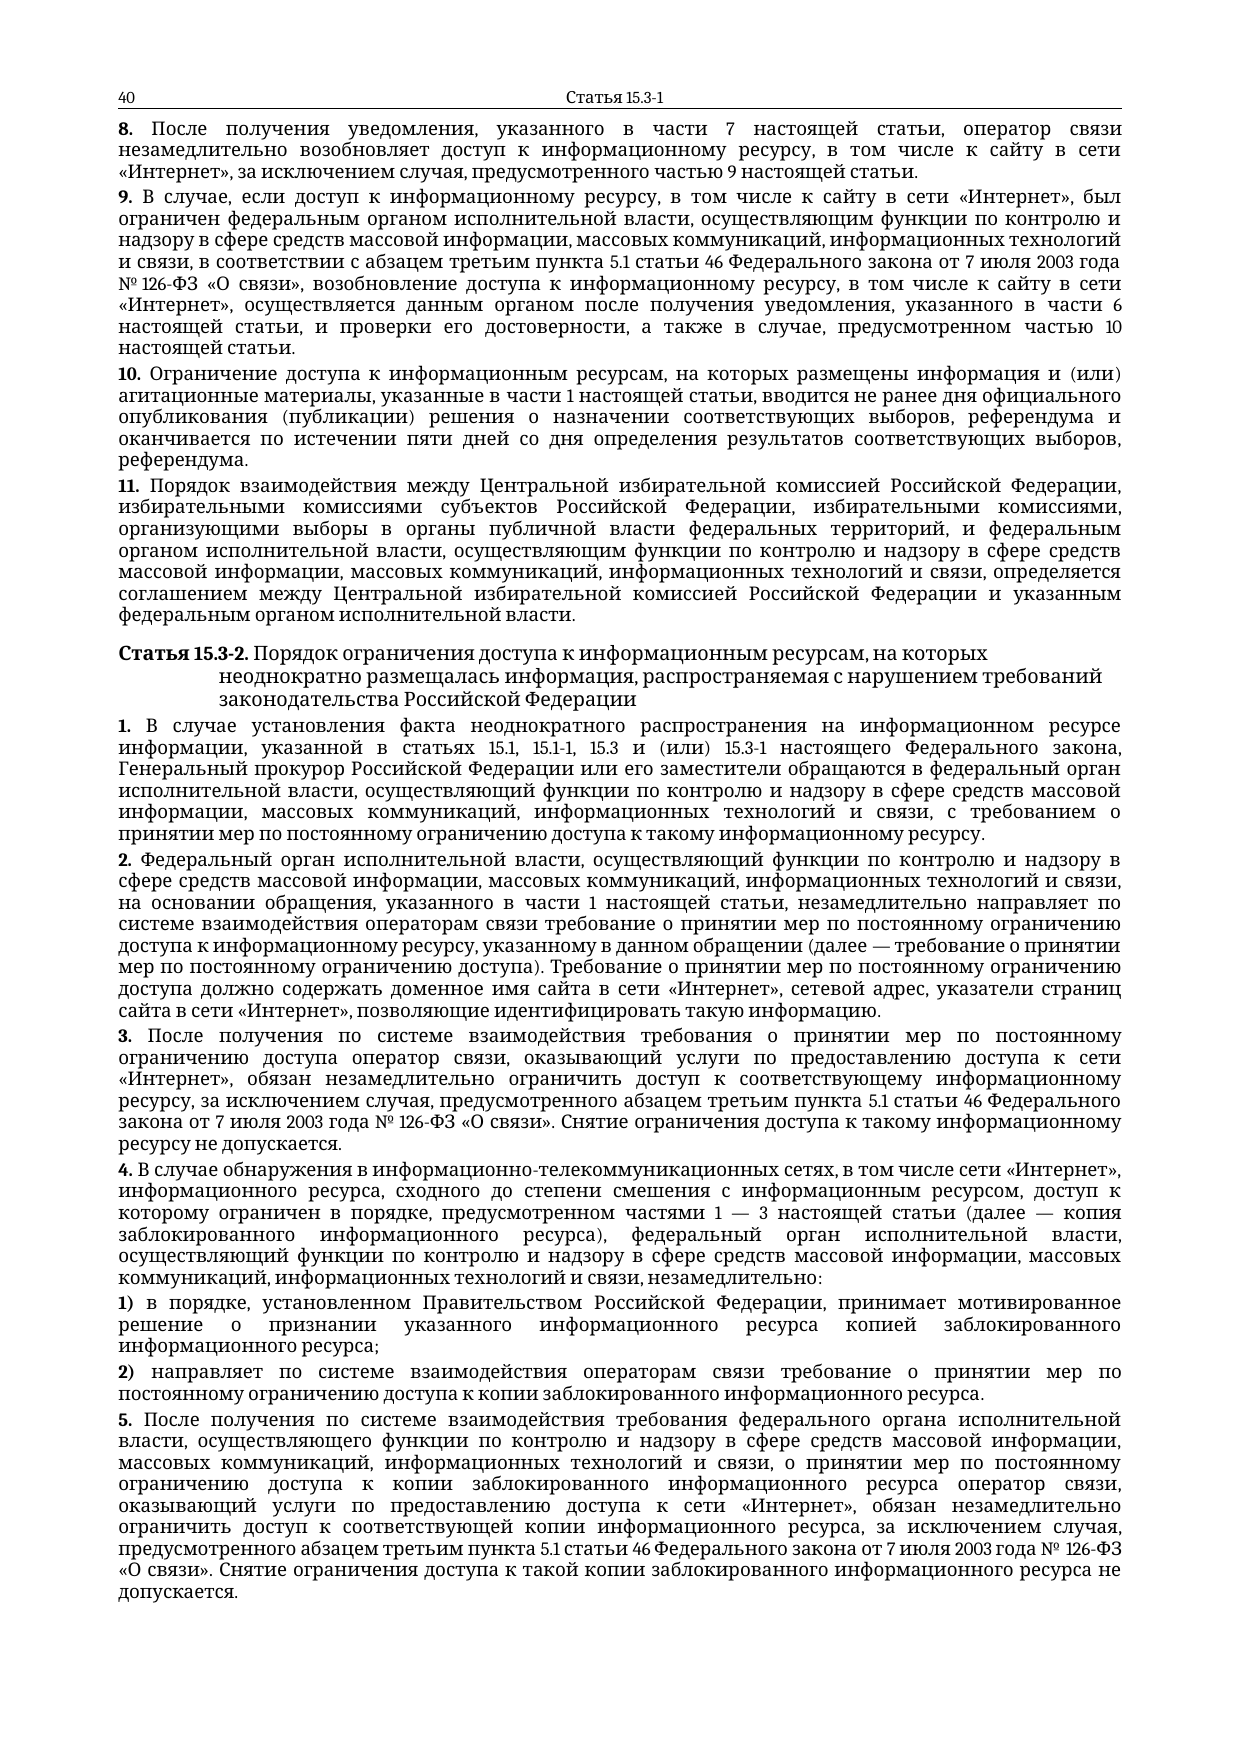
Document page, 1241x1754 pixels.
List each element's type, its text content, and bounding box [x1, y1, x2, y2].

text 2) направляет по системе взаимодействия операторам связи требование о принятии мер по постоянному ограничению доступа к копии заблокированного информационного ресурса. [118, 1362, 1122, 1405]
text 8. После получения уведомления, указанного в части 7 настоящей статьи, оператор связи незамедлительно возобновляет доступ к информационному ресурсу, в том числе к сайту в сети «Интернет», за исключением случая, предусмотренного частью 9 настоящей статьи. [118, 118, 1122, 183]
text 10. Ограничение доступа к информационным ресурсам, на которых размещены информация и (или) агитационные материалы, указанные в части 1 настоящей статьи, вводится не ранее дня официального опубликования (публикации) решения о назначении соответствующих выборов, референдума и оканчивается по истечении пяти дней со дня определения результатов соответствующих выборов, референдума. [118, 363, 1122, 471]
text 4. В случае обнаружения в информационно-телекоммуникационных сетях, в том числе сети «Интернет», информационного ресурса, сходного до степени смешения с информационным ресурсом, доступ к которому ограничен в порядке, предусмотренном частями 1 — 3 настоящей статьи (далее — копия заблокированного информационного ресурса), федеральный орган исполнительной власти, осуществляющий функции по контролю и надзору в сфере средств массовой информации, массовых коммуникаций, информационных технологий и связи, незамедлительно: [118, 1159, 1122, 1289]
subtitle Статья 15.3-2. Порядок ограничения доступа к информационным ресурсам, на которых неоднократно размещалась информация, распространяемая с нарушением требований законодательства Российской Федерации [118, 643, 1122, 711]
text 1. В случае установления факта неоднократного распространения на информационном ресурсе информации, указанной в статьях 15.1, 15.1-1, 15.3 и (или) 15.3-1 настоящего Федерального закона, Генеральный прокурор Российской Федерации или его заместители обращаются в федеральный орган исполнительной власти, осуществляющий функции по контролю и надзору в сфере средств массовой информации, массовых коммуникаций, информационных технологий и связи, с требованием о принятии мер по постоянному ограничению доступа к такому информационному ресурсу. [118, 716, 1122, 845]
text 1) в порядке, установленном Правительством Российской Федерации, принимает мотивированное решение о признании указанного информационного ресурса копией заблокированного информационного ресурса; [118, 1293, 1122, 1358]
text 5. После получения по системе взаимодействия требования федерального органа исполнительной власти, осуществляющего функции по контролю и надзору в сфере средств массовой информации, массовых коммуникаций, информационных технологий и связи, о принятии мер по постоянному ограничению доступа к копии заблокированного информационного ресурса оператор связи, оказывающий услуги по предоставлению доступа к сети «Интернет», обязан незамедлительно ограничить доступ к соответствующей копии информационного ресурса, за исключением случая, предусмотренного абзацем третьим пункта 5.1 статьи 46 Федерального закона от 7 июля 2003 года № 126-ФЗ «О связи». Снятие ограничения доступа к такой копии заблокированного информационного ресурса не допускается. [118, 1409, 1122, 1603]
text 2. Федеральный орган исполнительной власти, осуществляющий функции по контролю и надзору в сфере средств массовой информации, массовых коммуникаций, информационных технологий и связи, на основании обращения, указанного в части 1 настоящей статьи, незамедлительно направляет по системе взаимодействия операторам связи требование о принятии мер по постоянному ограничению доступа к информационному ресурсу, указанному в данном обращении (далее — требование о принятии мер по постоянному ограничению доступа). Требование о принятии мер по постоянному ограничению доступа должно содержать доменное имя сайта в сети «Интернет», сетевой адрес, указатели страниц сайта в сети «Интернет», позволяющие идентифицировать такую информацию. [118, 849, 1122, 1022]
text 11. Порядок взаимодействия между Центральной избирательной комиссией Российской Федерации, избирательными комиссиями субъектов Российской Федерации, избирательными комиссиями, организующими выборы в органы публичной власти федеральных территорий, и федеральным органом исполнительной власти, осуществляющим функции по контролю и надзору в сфере средств массовой информации, массовых коммуникаций, информационных технологий и связи, определяется соглашением между Центральной избирательной комиссией Российской Федерации и указанным федеральным органом исполнительной власти. [118, 476, 1122, 626]
text 9. В случае, если доступ к информационному ресурсу, в том числе к сайту в сети «Интернет», был ограничен федеральным органом исполнительной власти, осуществляющим функции по контролю и надзору в сфере средств массовой информации, массовых коммуникаций, информационных технологий и связи, в соответствии с абзацем третьим пункта 5.1 статьи 46 Федерального закона от 7 июля 2003 года № 126-ФЗ «О связи», возобновление доступа к информационному ресурсу, в том числе к сайту в сети «Интернет», осуществляется данным органом после получения уведомления, указанного в части 6 настоящей статьи, и проверки его достоверности, а также в случае, предусмотренном частью 10 настоящей статьи. [118, 187, 1122, 359]
text 3. После получения по системе взаимодействия требования о принятии мер по постоянному ограничению доступа оператор связи, оказывающий услуги по предоставлению доступа к сети «Интернет», обязан незамедлительно ограничить доступ к соответствующему информационному ресурсу, за исключением случая, предусмотренного абзацем третьим пункта 5.1 статьи 46 Федерального закона от 7 июля 2003 года № 126-ФЗ «О связи». Снятие ограничения доступа к такому информационному ресурсу не допускается. [118, 1026, 1122, 1155]
